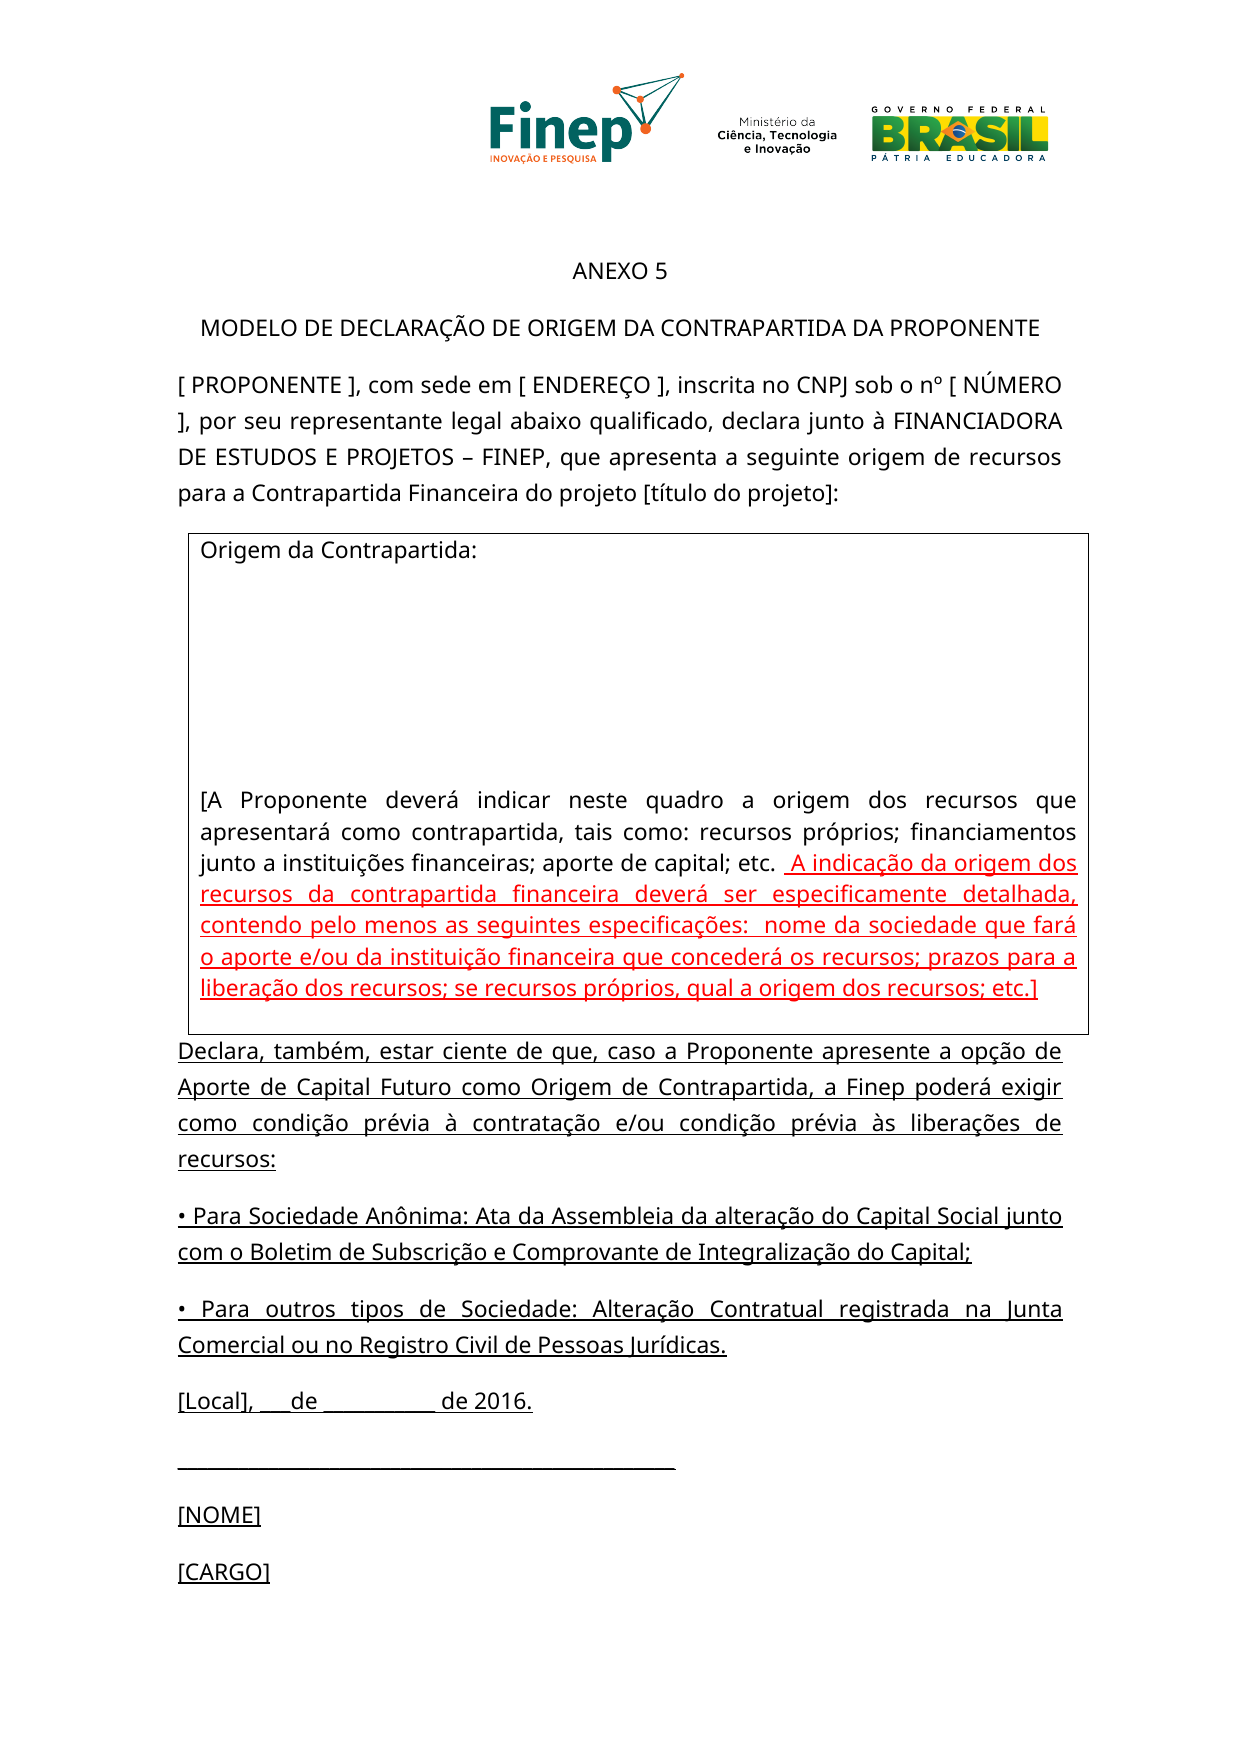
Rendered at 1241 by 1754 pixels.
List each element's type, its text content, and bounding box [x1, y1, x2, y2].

table_header Origem da Contrapartida: [A Proponente deverá indicar neste quadro a origem dos recursos que apresentará como contrapartida, tais como: recursos próprios; financiamentos junto a instituições financeiras; aporte de capital; etc. A indicação da origem dos recursos da contrapartida financeira deverá ser especificamente detalhada, contendo pelo menos as seguintes especificações: nome da sociedade que fará o aporte e/ou da instituição financeira que concederá os recursos; prazos para a liberação dos recursos; se recursos próprios, qual a origem dos recursos; etc.] [189, 534, 1088, 1034]
text • Para Sociedade Anônima: Ata da Assembleia da alteração do Capital Social junto [177, 1200, 1063, 1226]
text com o Boletim de Subscrição e Comprovante de Integralização do Capital; [177, 1227, 1063, 1267]
text [CARGO] [177, 1556, 1063, 1587]
picture [490, 73, 1064, 171]
text recursos: [177, 1135, 1063, 1174]
text Comercial ou no Registro Civil de Pessoas Jurídicas. [177, 1320, 1063, 1360]
text como condição prévia à contratação e/ou condição prévia às liberações de [177, 1099, 1063, 1134]
text [ PROPONENTE ], com sede em [ ENDEREÇO ], inscrita no CNPJ sob o nº [ NÚMERO ], por seu representante legal abaixo qualificado, declara junto à FINANCIADORA DE ESTUDOS E PROJETOS – FINEP, que apresenta a seguinte origem de recursos para a Contrapartida Financeira do projeto [título do projeto]: [177, 369, 1063, 508]
text MODELO DE DECLARAÇÃO DE ORIGEM DA CONTRAPARTIDA DA PROPONENTE [177, 312, 1063, 343]
text • Para outros tipos de Sociedade: Alteração Contratual registrada na Junta [177, 1293, 1063, 1319]
text _________________________________________________ [177, 1442, 1063, 1473]
text Declara, também, estar ciente de que, caso a Proponente apresente a opção de [177, 1035, 1063, 1062]
text [NOME] [177, 1499, 1063, 1530]
text Aporte de Capital Futuro como Origem de Contrapartida, a Finep poderá exigir [177, 1063, 1063, 1098]
text [Local], ___de ___________ de 2016. [177, 1385, 1063, 1417]
text ANEXO 5 [177, 255, 1063, 286]
